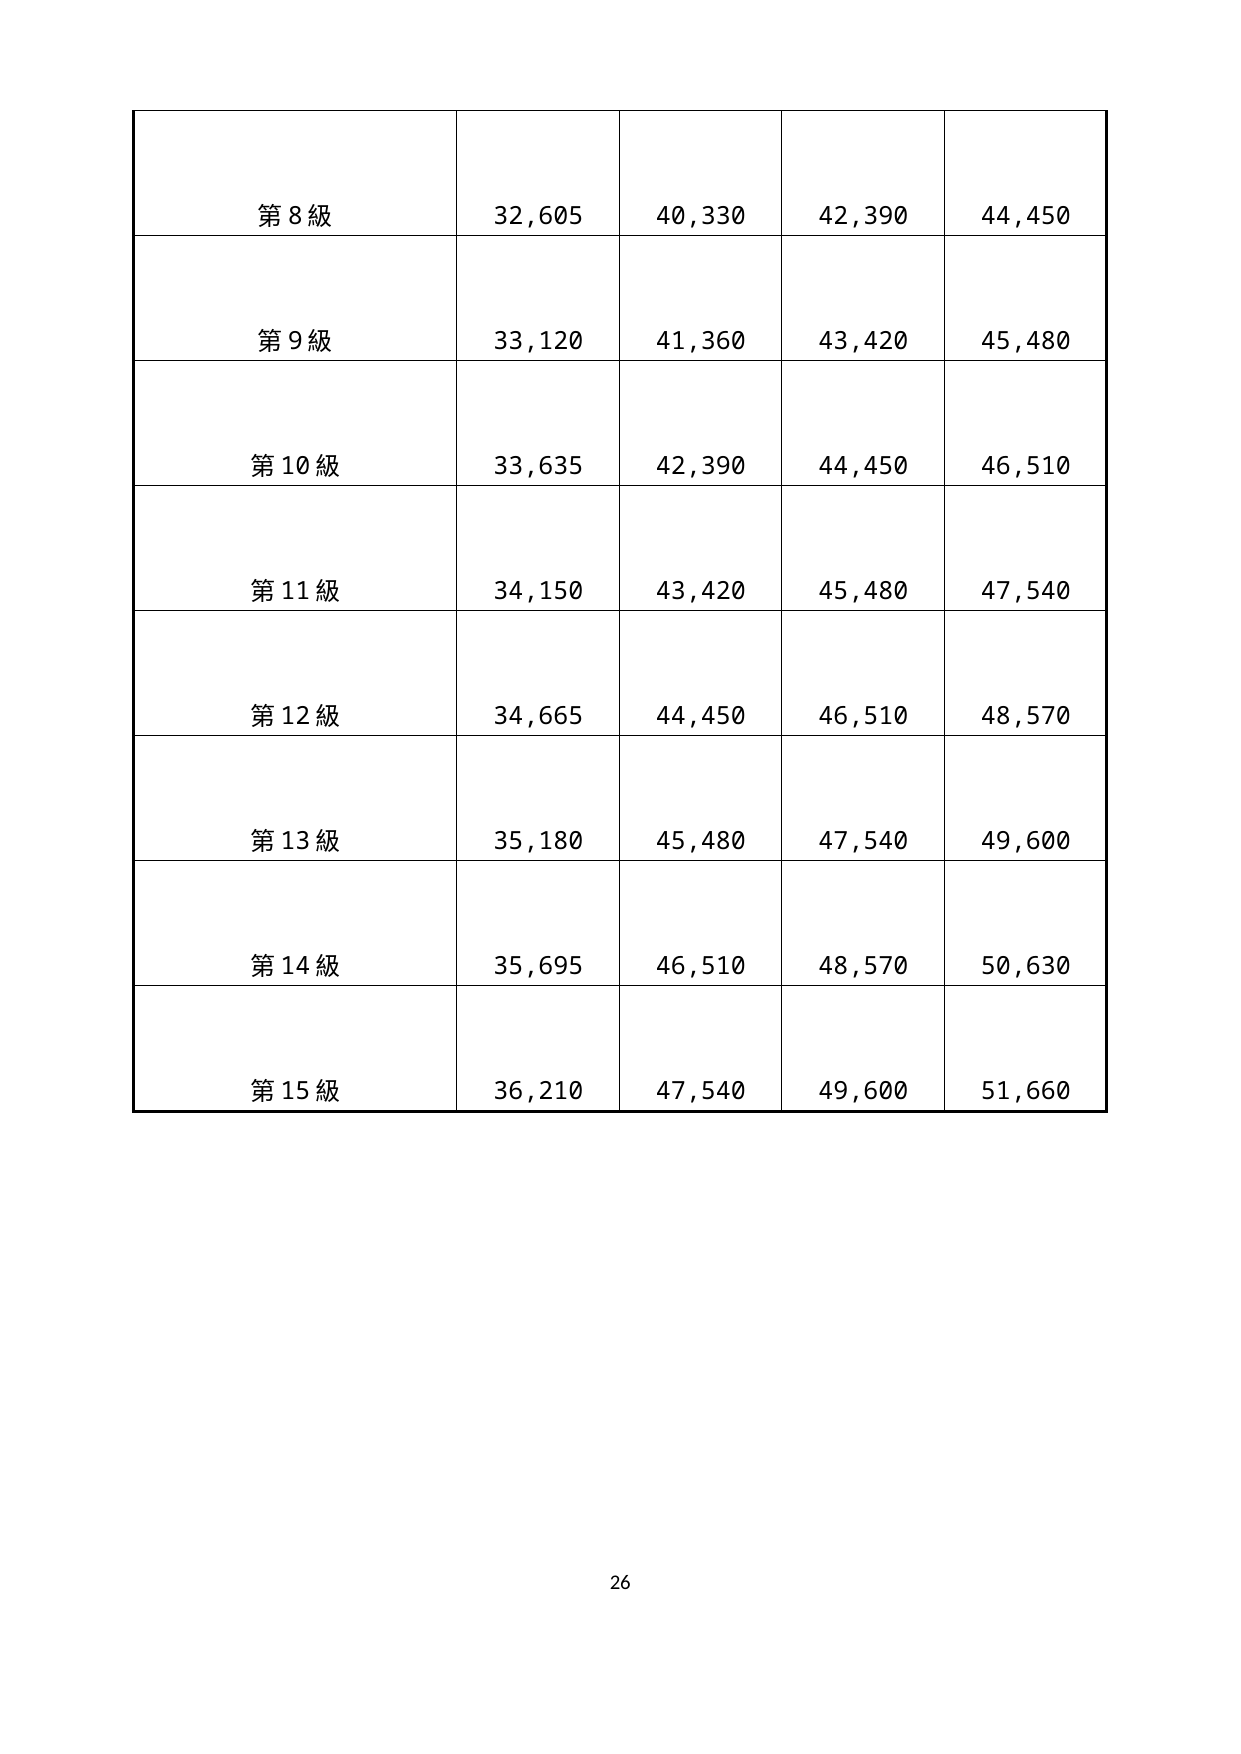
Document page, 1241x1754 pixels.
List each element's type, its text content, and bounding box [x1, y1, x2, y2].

table_cell 44,450 [782, 361, 944, 485]
table_cell 34,665 [457, 611, 619, 735]
table_cell 42,390 [782, 111, 944, 235]
table_cell 44,450 [945, 111, 1105, 235]
table_cell 44,450 [620, 611, 781, 735]
table_cell 43,420 [620, 486, 781, 610]
table_cell 第14級 [135, 861, 456, 985]
table_cell 46,510 [620, 861, 781, 985]
table_cell 35,695 [457, 861, 619, 985]
table_cell 33,120 [457, 236, 619, 360]
table_cell 47,540 [620, 986, 781, 1110]
table_cell 第10級 [135, 361, 456, 485]
table_cell 第13級 [135, 736, 456, 860]
table_cell 33,635 [457, 361, 619, 485]
table_cell 47,540 [782, 736, 944, 860]
table_cell 40,330 [620, 111, 781, 235]
table_cell 49,600 [945, 736, 1105, 860]
table_cell 51,660 [945, 986, 1105, 1110]
table_cell 第8級 [135, 111, 456, 235]
table_cell 45,480 [620, 736, 781, 860]
table_cell 42,390 [620, 361, 781, 485]
table_cell 34,150 [457, 486, 619, 610]
table_cell 36,210 [457, 986, 619, 1110]
table_cell 49,600 [782, 986, 944, 1110]
table_cell 第9級 [135, 236, 456, 360]
table_cell 45,480 [945, 236, 1105, 360]
table_cell 32,605 [457, 111, 619, 235]
table_cell 45,480 [782, 486, 944, 610]
table_cell 35,180 [457, 736, 619, 860]
table_cell 第15級 [135, 986, 456, 1110]
table_cell 50,630 [945, 861, 1105, 985]
table_cell 46,510 [945, 361, 1105, 485]
table_cell 46,510 [782, 611, 944, 735]
table_cell 48,570 [782, 861, 944, 985]
table_cell 47,540 [945, 486, 1105, 610]
table_cell 第12級 [135, 611, 456, 735]
table_cell 第11級 [135, 486, 456, 610]
table_cell 43,420 [782, 236, 944, 360]
table_cell 41,360 [620, 236, 781, 360]
table_cell 48,570 [945, 611, 1105, 735]
